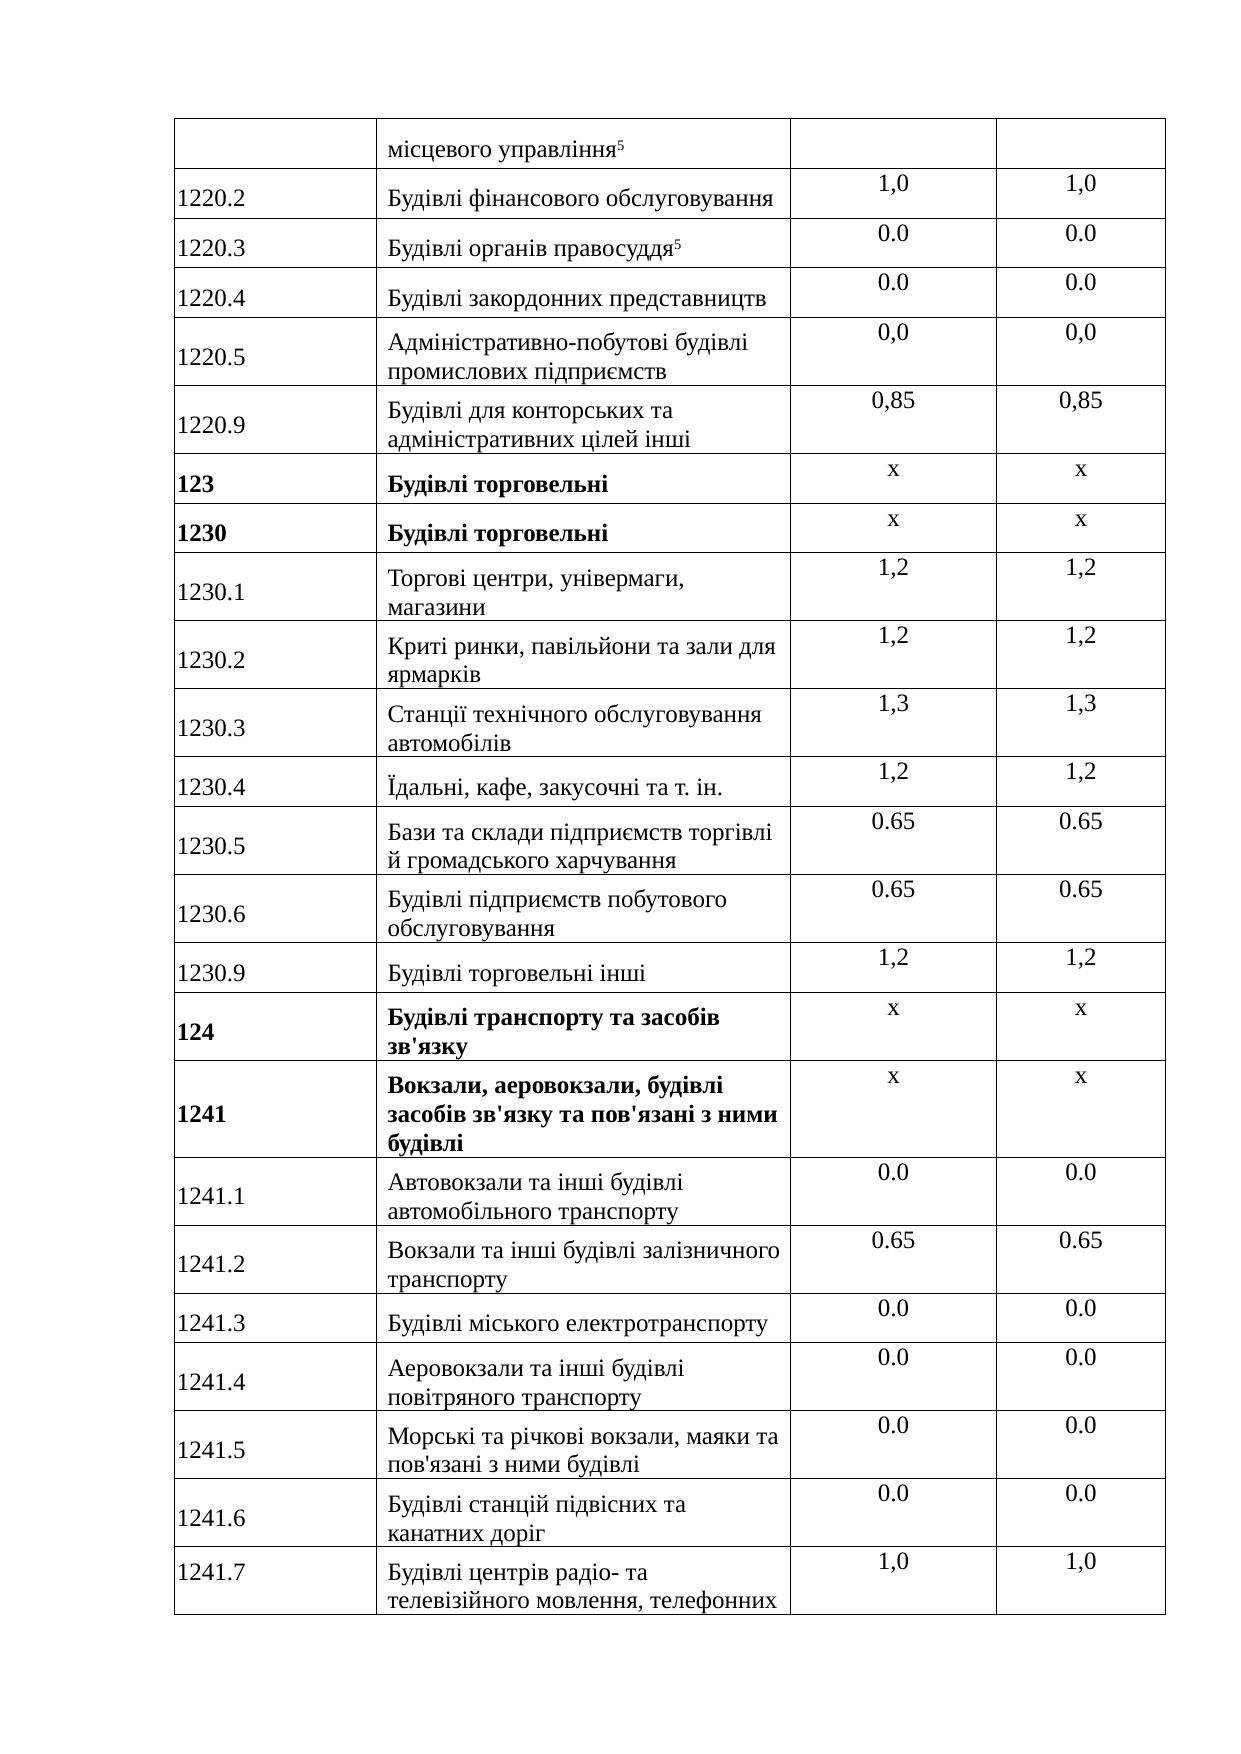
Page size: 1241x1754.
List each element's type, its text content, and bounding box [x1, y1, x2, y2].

table_cell 1220.3 [175, 219, 376, 267]
table_cell 0.0 [997, 1411, 1165, 1478]
table_cell Аеровокзали та інші будівлі повітряного транспорту [377, 1343, 790, 1410]
table_cell 0.0 [791, 1158, 996, 1224]
table_cell 0.0 [791, 219, 996, 267]
table_cell х [997, 993, 1165, 1060]
table_cell х [791, 1061, 996, 1157]
table_cell 1241.7 [175, 1547, 376, 1614]
table_cell Станції технічного обслуговування автомобілів [377, 689, 790, 756]
table_cell Торгові центри, універмаги, магазини [377, 553, 790, 620]
table_cell 0.0 [997, 219, 1165, 267]
table_cell 1230.6 [175, 875, 376, 942]
table_cell 0.0 [997, 1158, 1165, 1224]
table_cell Будівлі станцій підвісних та канатних доріг [377, 1479, 790, 1546]
table_cell 1,0 [791, 1547, 996, 1614]
table_cell 1230.1 [175, 553, 376, 620]
table_cell х [791, 993, 996, 1060]
table_cell місцевого управління5 [377, 119, 790, 168]
table_cell 1220.4 [175, 268, 376, 317]
table_cell 0.0 [791, 1294, 996, 1342]
table_cell 1,3 [997, 689, 1165, 756]
table_cell [791, 119, 996, 168]
table_cell 0,85 [997, 386, 1165, 453]
table_cell 0,85 [791, 386, 996, 453]
table_cell 1230 [175, 504, 376, 552]
table_cell 1230.5 [175, 807, 376, 874]
table_cell 124 [175, 993, 376, 1060]
table_cell 0.0 [791, 1343, 996, 1410]
table_cell х [997, 504, 1165, 552]
table_cell 1230.3 [175, 689, 376, 756]
table_cell 1,3 [791, 689, 996, 756]
table_cell Будівлі для конторських та адміністративних цілей інші [377, 386, 790, 453]
table_cell х [791, 504, 996, 552]
table_cell 1241.2 [175, 1226, 376, 1293]
table_cell 1241.1 [175, 1158, 376, 1224]
table_cell Бази та склади підприємств торгівлі й громадського харчування [377, 807, 790, 874]
table_cell Будівлі міського електротранспорту [377, 1294, 790, 1342]
table_cell 0.65 [791, 1226, 996, 1293]
table_cell Автовокзали та інші будівлі автомобільного транспорту [377, 1158, 790, 1224]
table_cell Вокзали та інші будівлі залізничного транспорту [377, 1226, 790, 1293]
table_cell 1,0 [791, 169, 996, 217]
table_cell 1220.2 [175, 169, 376, 217]
table_cell Вокзали, аеровокзали, будівлі засобів зв'язку та пов'язані з ними будівлі [377, 1061, 790, 1157]
table_cell Будівлі транспорту та засобів зв'язку [377, 993, 790, 1060]
table_cell [175, 119, 376, 168]
table_cell 0.0 [791, 1411, 996, 1478]
table_cell 0.0 [997, 268, 1165, 317]
table_cell 0.0 [997, 1294, 1165, 1342]
table_cell 0.65 [997, 807, 1165, 874]
table_cell 1241.4 [175, 1343, 376, 1410]
table_cell 1220.9 [175, 386, 376, 453]
table_cell 0,0 [791, 318, 996, 385]
table_cell Будівлі центрів радіо- та телевізійного мовлення, телефонних [377, 1547, 790, 1614]
table_cell 1,0 [997, 169, 1165, 217]
table_cell 0.0 [997, 1479, 1165, 1546]
table_cell 0,0 [997, 318, 1165, 385]
table_cell 0.65 [997, 875, 1165, 942]
table_cell 1241 [175, 1061, 376, 1157]
table_cell х [997, 1061, 1165, 1157]
table_cell Будівлі торговельні [377, 504, 790, 552]
table_cell 1,0 [997, 1547, 1165, 1614]
table_cell 1220.5 [175, 318, 376, 385]
table_cell Криті ринки, павільйони та зали для ярмарків [377, 621, 790, 688]
table_cell Будівлі торговельні [377, 454, 790, 503]
table_cell 1241.5 [175, 1411, 376, 1478]
table_cell 1230.2 [175, 621, 376, 688]
table_cell 1241.6 [175, 1479, 376, 1546]
table_cell 1230.4 [175, 757, 376, 806]
table_cell Адміністративно-побутові будівлі промислових підприємств [377, 318, 790, 385]
table_cell 1,2 [791, 943, 996, 992]
table_cell 1,2 [997, 943, 1165, 992]
table_cell 123 [175, 454, 376, 503]
table_cell 1,2 [997, 621, 1165, 688]
table_cell 0.65 [791, 807, 996, 874]
table_cell Будівлі фінансового обслуговування [377, 169, 790, 217]
table_cell [997, 119, 1165, 168]
table_cell Їдальні, кафе, закусочні та т. ін. [377, 757, 790, 806]
table_cell 1,2 [997, 553, 1165, 620]
table_cell 1,2 [791, 757, 996, 806]
table_cell 0.65 [791, 875, 996, 942]
table_cell Будівлі торговельні інші [377, 943, 790, 992]
table_cell 0.0 [791, 268, 996, 317]
table_cell х [791, 454, 996, 503]
table_cell х [997, 454, 1165, 503]
table_cell 1,2 [791, 621, 996, 688]
table_cell 1241.3 [175, 1294, 376, 1342]
table_cell 1,2 [791, 553, 996, 620]
table_cell 0.0 [791, 1479, 996, 1546]
table_cell Будівлі підприємств побутового обслуговування [377, 875, 790, 942]
table_cell Морські та річкові вокзали, маяки та пов'язані з ними будівлі [377, 1411, 790, 1478]
table_cell Будівлі органів правосуддя5 [377, 219, 790, 267]
table_cell 0.0 [997, 1343, 1165, 1410]
table_cell 0.65 [997, 1226, 1165, 1293]
table_cell 1230.9 [175, 943, 376, 992]
table_cell Будівлі закордонних представництв [377, 268, 790, 317]
table_cell 1,2 [997, 757, 1165, 806]
